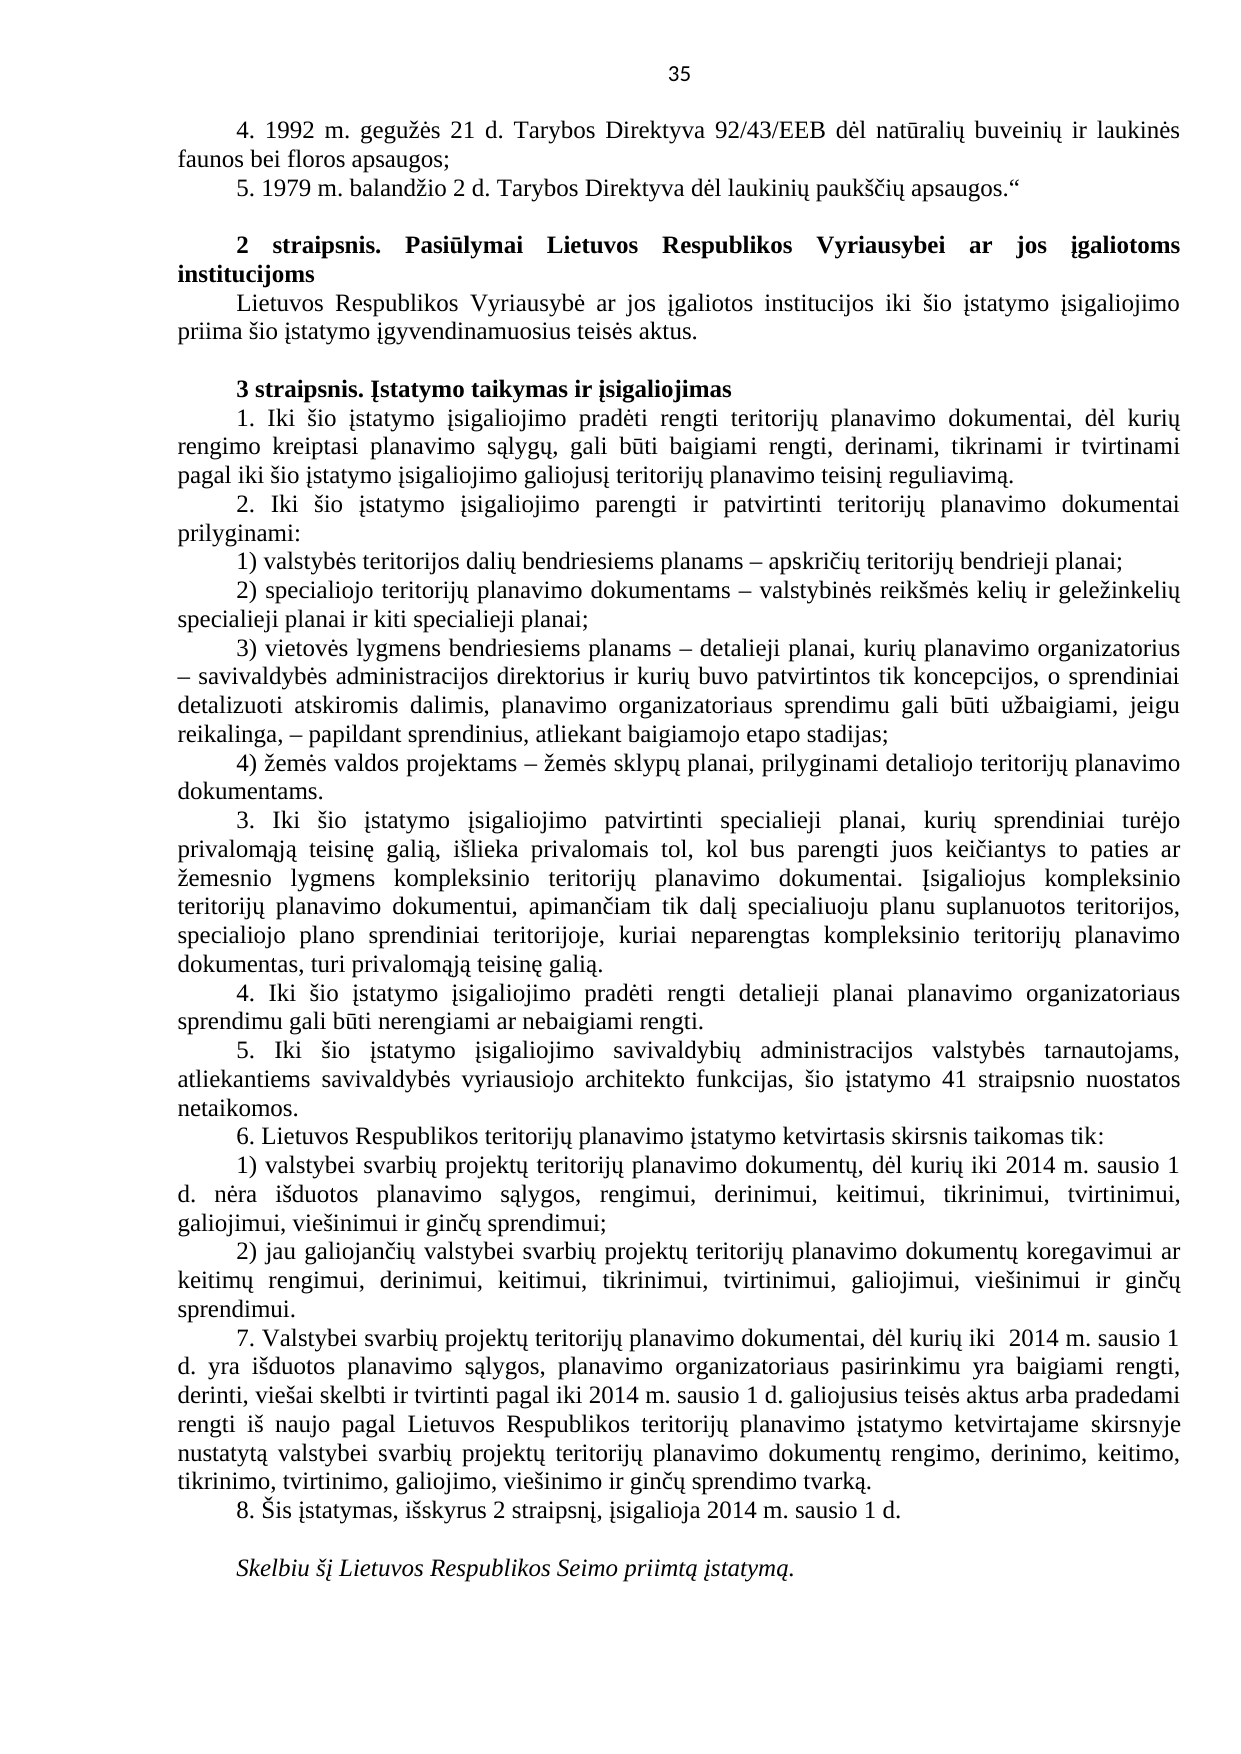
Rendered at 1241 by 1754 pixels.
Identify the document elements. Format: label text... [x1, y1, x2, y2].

text 7. Valstybei svarbių projektų teritorijų planavimo dokumentai, dėl kurių iki 2014 m. sausio 1 d. yra išduotos planavimo sąlygos, planavimo organizatoriaus pasirinkimu yra baigiami rengti, derinti, viešai skelbti ir tvirtinti pagal iki 2014 m. sausio 1 d. galiojusius teisės aktus arba pradedami rengti iš naujo pagal Lietuvos Respublikos teritorijų planavimo įstatymo ketvirtajame skirsnyje nustatytą valstybei svarbių projektų teritorijų planavimo dokumentų rengimo, derinimo, keitimo, tikrinimo, tvirtinimo, galiojimo, viešinimo ir ginčų sprendimo tvarką. [177, 1323, 1181, 1495]
text 6. Lietuvos Respublikos teritorijų planavimo įstatymo ketvirtasis skirsnis taikomas tik: [177, 1121, 1181, 1150]
text 8. Šis įstatymas, išskyrus 2 straipsnį, įsigalioja 2014 m. sausio 1 d. [177, 1495, 1181, 1524]
text 1) valstybės teritorijos dalių bendriesiems planams – apskričių teritorijų bendrieji planai; [177, 546, 1181, 575]
text 2. Iki šio įstatymo įsigaliojimo parengti ir patvirtinti teritorijų planavimo dokumentai prilyginami: [177, 489, 1181, 546]
text 4. Iki šio įstatymo įsigaliojimo pradėti rengti detalieji planai planavimo organizatoriaus sprendimu gali būti nerengiami ar nebaigiami rengti. [177, 978, 1181, 1035]
text Skelbiu šį Lietuvos Respublikos Seimo priimtą įstatymą. [177, 1553, 1181, 1581]
text 1) valstybei svarbių projektų teritorijų planavimo dokumentų, dėl kurių iki 2014 m. sausio 1 d. nėra išduotos planavimo sąlygos, rengimui, derinimui, keitimui, tikrinimui, tvirtinimui, galiojimui, viešinimui ir ginčų sprendimui; [177, 1150, 1181, 1236]
text 5. Iki šio įstatymo įsigaliojimo savivaldybių administracijos valstybės tarnautojams, atliekantiems savivaldybės vyriausiojo architekto funkcijas, šio įstatymo 41 straipsnio nuostatos netaikomos. [177, 1035, 1181, 1121]
text 2) jau galiojančių valstybei svarbių projektų teritorijų planavimo dokumentų koregavimui ar keitimų rengimui, derinimui, keitimui, tikrinimui, tvirtinimui, galiojimui, viešinimui ir ginčų sprendimui. [177, 1236, 1181, 1323]
text 3 straipsnis. Įstatymo taikymas ir įsigaliojimas [177, 374, 1181, 403]
text 5. 1979 m. balandžio 2 d. Tarybos Direktyva dėl laukinių paukščių apsaugos.“ [177, 173, 1181, 201]
text 4) žemės valdos projektams – žemės sklypų planai, prilyginami detaliojo teritorijų planavimo dokumentams. [177, 748, 1181, 805]
text 3) vietovės lygmens bendriesiems planams – detalieji planai, kurių planavimo organizatorius – savivaldybės administracijos direktorius ir kurių buvo patvirtintos tik koncepcijos, o sprendiniai detalizuoti atskiromis dalimis, planavimo organizatoriaus sprendimu gali būti užbaigiami, jeigu reikalinga, – papildant sprendinius, atliekant baigiamojo etapo stadijas; [177, 633, 1181, 748]
text 3. Iki šio įstatymo įsigaliojimo patvirtinti specialieji planai, kurių sprendiniai turėjo privalomąją teisinę galią, išlieka privalomais tol, kol bus parengti juos keičiantys to paties ar žemesnio lygmens kompleksinio teritorijų planavimo dokumentai. Įsigaliojus kompleksinio teritorijų planavimo dokumentui, apimančiam tik dalį specialiuoju planu suplanuotos teritorijos, specialiojo plano sprendiniai teritorijoje, kuriai neparengtas kompleksinio teritorijų planavimo dokumentas, turi privalomąją teisinę galią. [177, 805, 1181, 978]
text 2 straipsnis. Pasiūlymai Lietuvos Respublikos Vyriausybei ar jos įgaliotoms institucijoms [177, 230, 1181, 288]
text 4. 1992 m. gegužės 21 d. Tarybos Direktyva 92/43/EEB dėl natūralių buveinių ir laukinės faunos bei floros apsaugos; [177, 115, 1181, 173]
text Lietuvos Respublikos Vyriausybė ar jos įgaliotos institucijos iki šio įstatymo įsigaliojimo priima šio įstatymo įgyvendinamuosius teisės aktus. [177, 288, 1181, 345]
text 2) specialiojo teritorijų planavimo dokumentams – valstybinės reikšmės kelių ir geležinkelių specialieji planai ir kiti specialieji planai; [177, 575, 1181, 633]
text 1. Iki šio įstatymo įsigaliojimo pradėti rengti teritorijų planavimo dokumentai, dėl kurių rengimo kreiptasi planavimo sąlygų, gali būti baigiami rengti, derinami, tikrinami ir tvirtinami pagal iki šio įstatymo įsigaliojimo galiojusį teritorijų planavimo teisinį reguliavimą. [177, 403, 1181, 489]
